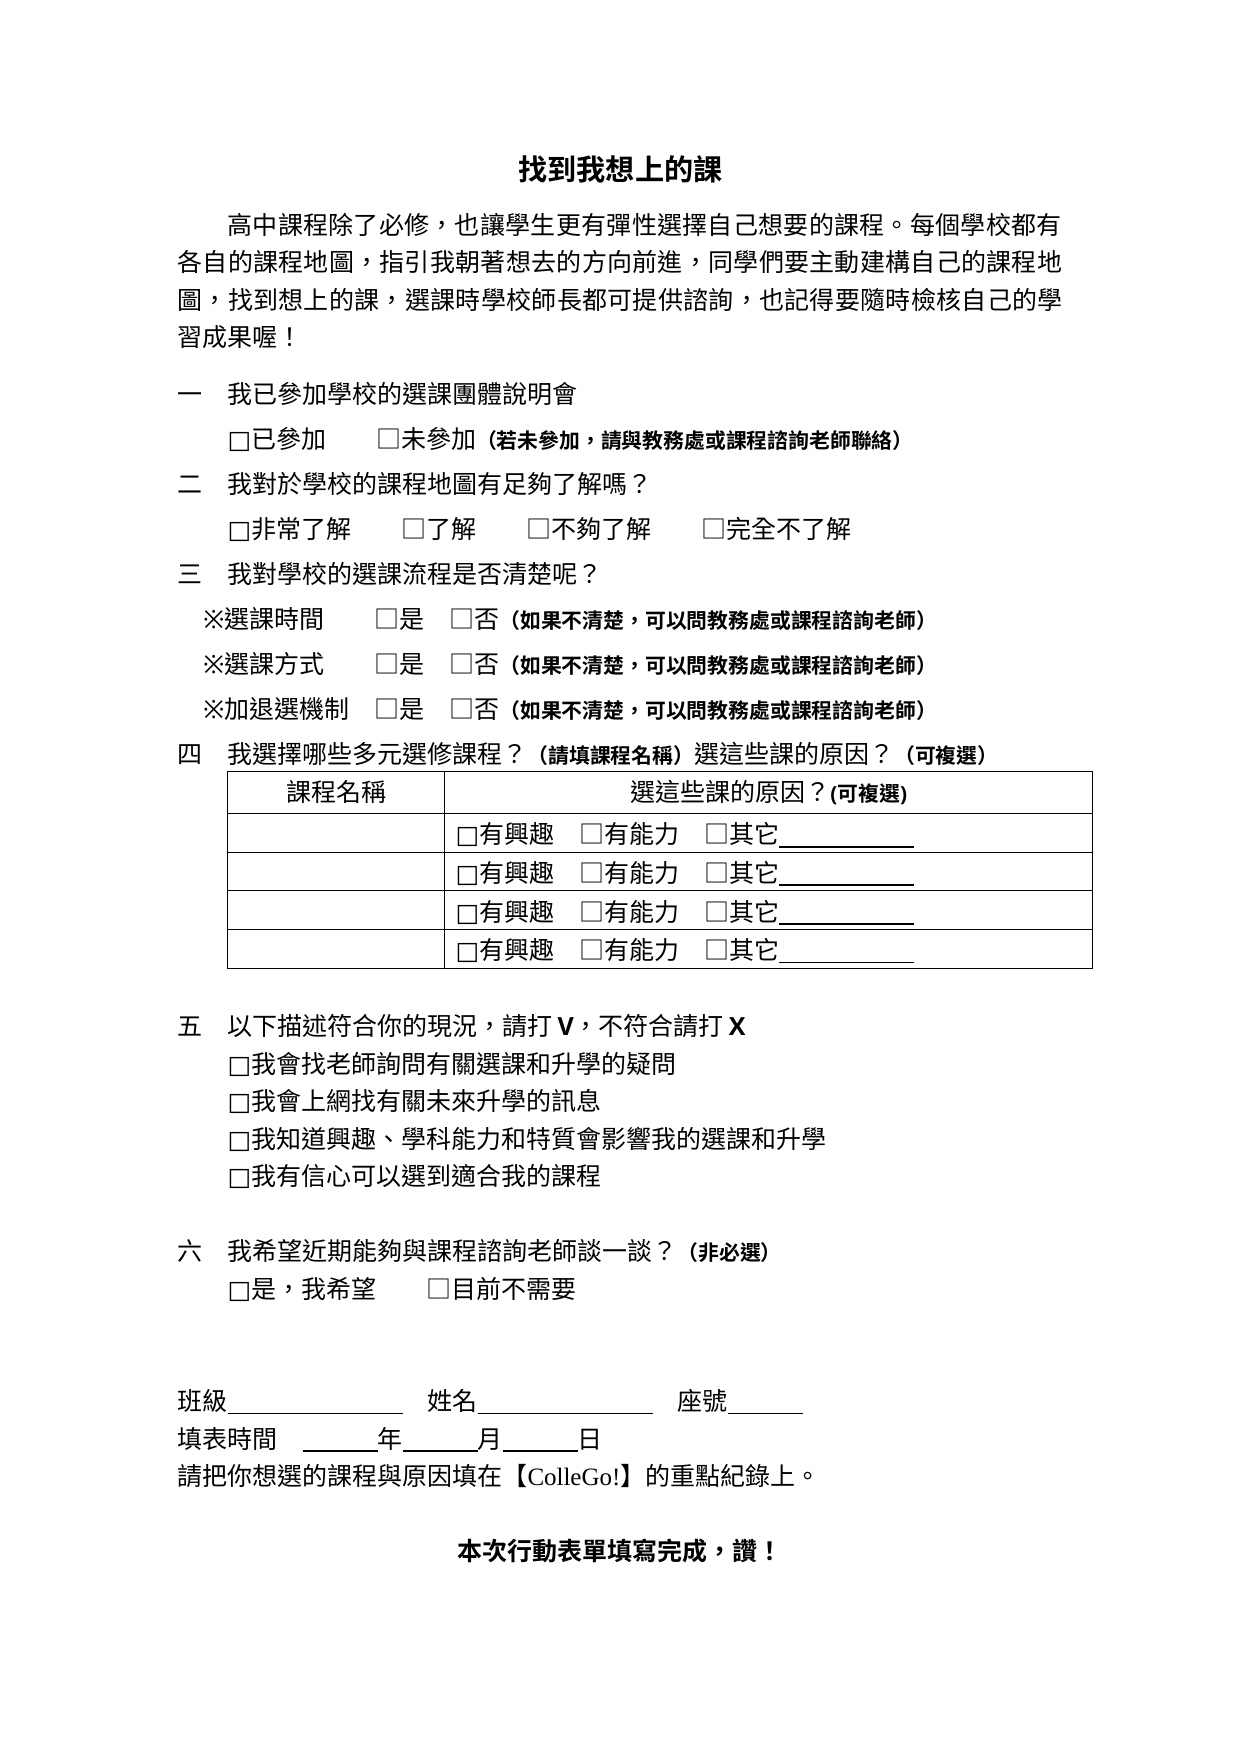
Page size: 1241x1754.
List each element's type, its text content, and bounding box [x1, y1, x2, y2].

list 我對學校的選課流程是否清楚呢？ [177, 553, 1063, 591]
table_cell □有興趣 □有能力 □其它 [445, 891, 1092, 929]
list 我選擇哪些多元選修課程？（請填課程名稱）選這些課的原因？（可複選） [177, 733, 1063, 771]
table_cell [228, 930, 444, 967]
table_cell □有興趣 □有能力 □其它 [445, 814, 1092, 852]
text ※選課方式 □是 □否（如果不清楚，可以問教務處或課程諮詢老師） [177, 643, 1063, 681]
text ※加退選機制 □是 □否（如果不清楚，可以問教務處或課程諮詢老師） [177, 688, 1063, 726]
list □是，我希望 □目前不需要 [227, 1268, 1063, 1306]
list □非常了解 □了解 □不夠了解 □完全不了解 [227, 508, 1083, 546]
text 找到我想上的課 [177, 130, 1063, 205]
text 填表時間󠄜 年 月 日 [177, 1418, 1063, 1456]
table_header 選這些課的原因？(可複選) [445, 772, 1092, 813]
list □已參加 □未參加（若未參加，請與教務處或課程諮詢老師聯絡） [227, 418, 1063, 456]
list 以下描述符合你的現況，請打V，不符合請打X [177, 1006, 1063, 1043]
text 本次行動表單填寫完成，讚！ [177, 1531, 1063, 1568]
list □我會上網找有關未來升學的訊息 [227, 1081, 1063, 1118]
table_cell □有興趣 □有能力 □其它 [445, 930, 1092, 967]
text 班級 姓名 座號 [177, 1381, 1063, 1418]
table_cell [228, 814, 444, 852]
list 我已參加學校的選課團體說明會 [177, 373, 1063, 411]
list 我希望近期能夠與課程諮詢老師談一談？（非必選） [177, 1231, 1063, 1268]
list □我知道興趣、學科能力和特質會影響我的選課和升學 [227, 1118, 1063, 1156]
list 我對於學校的課程地圖有足夠了解嗎？ [177, 463, 1063, 501]
text 請把你想選的課程與原因填在【ColleGo!】的重點紀錄上。 [177, 1456, 1063, 1493]
table_cell [228, 853, 444, 890]
list □我會找老師詢問有關選課和升學的疑問 [227, 1043, 1063, 1081]
list □我有信心可以選到適合我的課程 [227, 1156, 1063, 1193]
text 高中課程除了必修，也讓學生更有彈性選擇自己想要的課程。每個學校都有各自的課程地圖，指引我朝著想去的方向前進，同學們要主動建構自己的課程地圖，找到想上的課，選課時學校師長都可提供諮詢，也記得要隨時檢核自己的學習成果喔！ [177, 205, 1063, 355]
table_cell [228, 891, 444, 929]
text ※選課時間 □是 □否（如果不清楚，可以問教務處或課程諮詢老師） [177, 598, 1063, 636]
table_cell □有興趣 □有能力 □其它 [445, 853, 1092, 890]
table_header 課程名稱 [228, 772, 444, 813]
